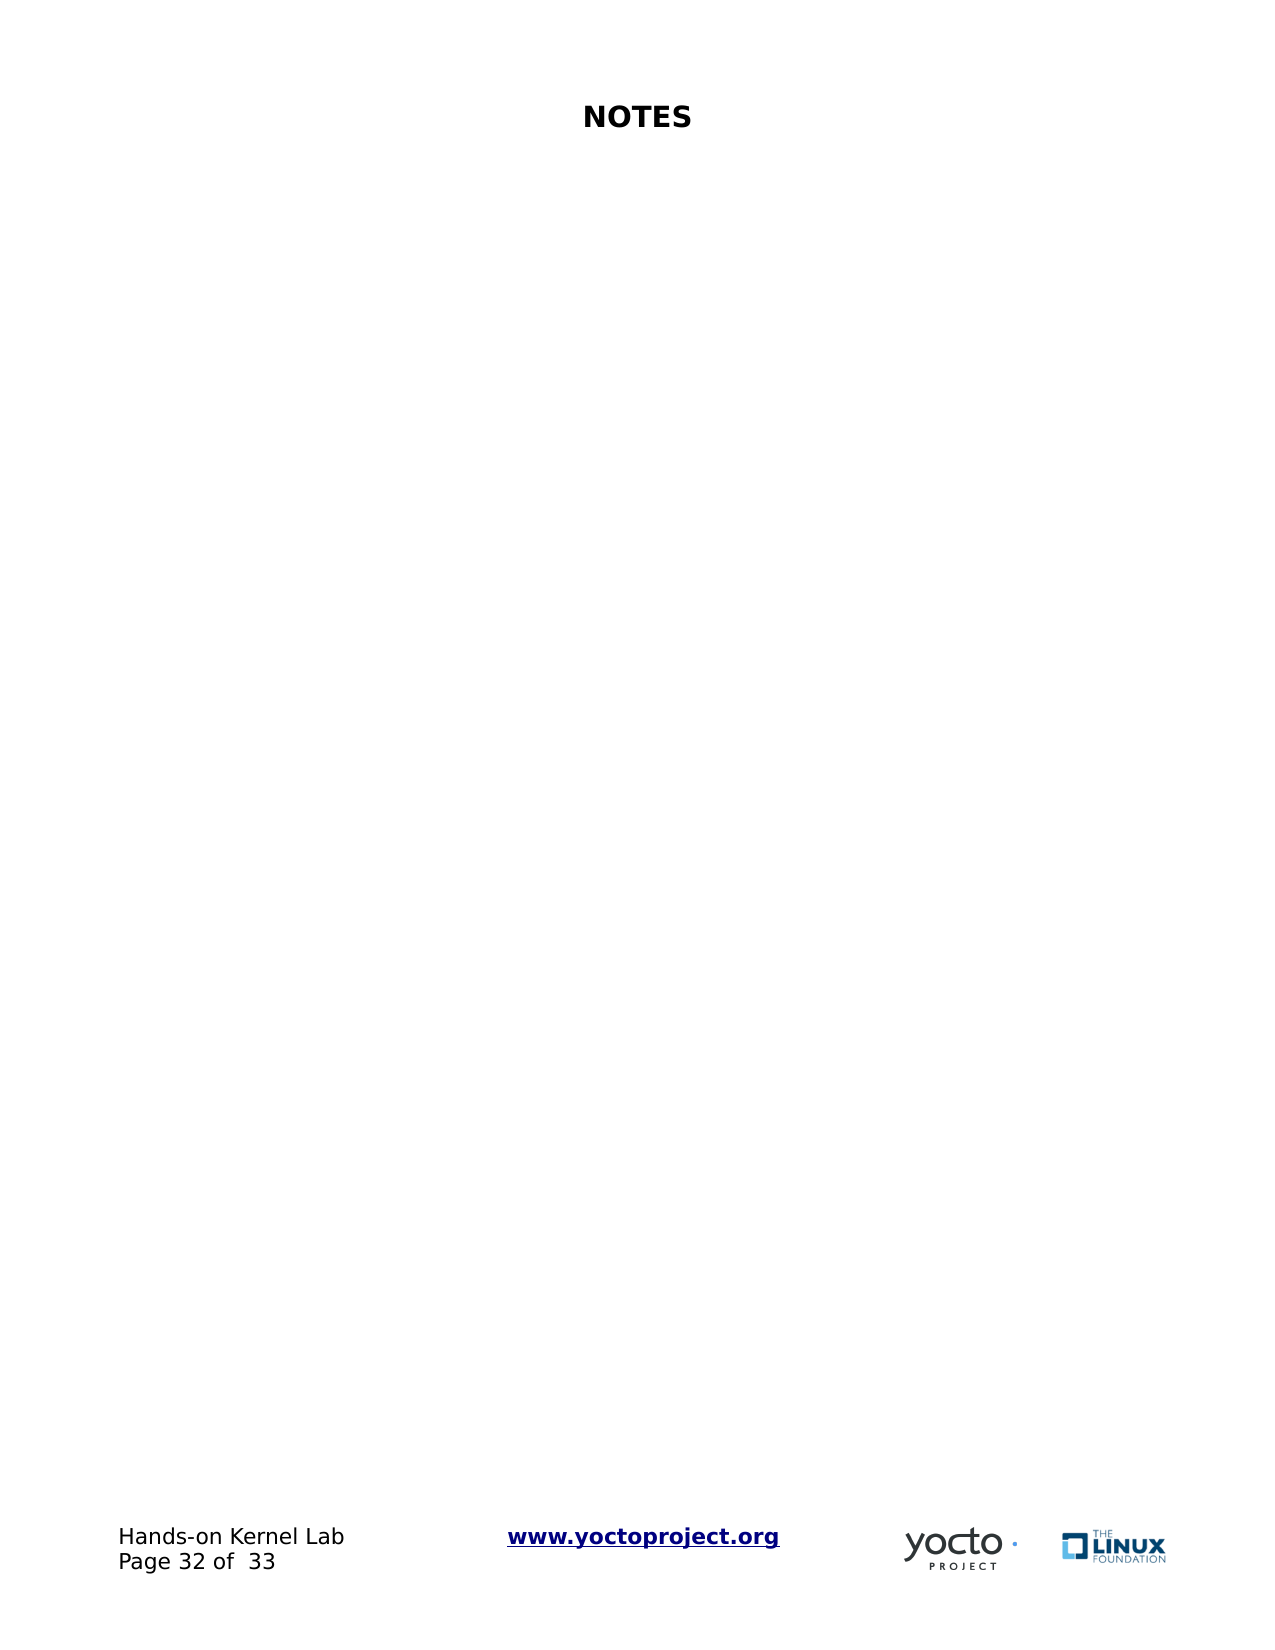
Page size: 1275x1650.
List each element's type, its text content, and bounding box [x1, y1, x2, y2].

subtitle NOTES [118, 101, 1157, 134]
